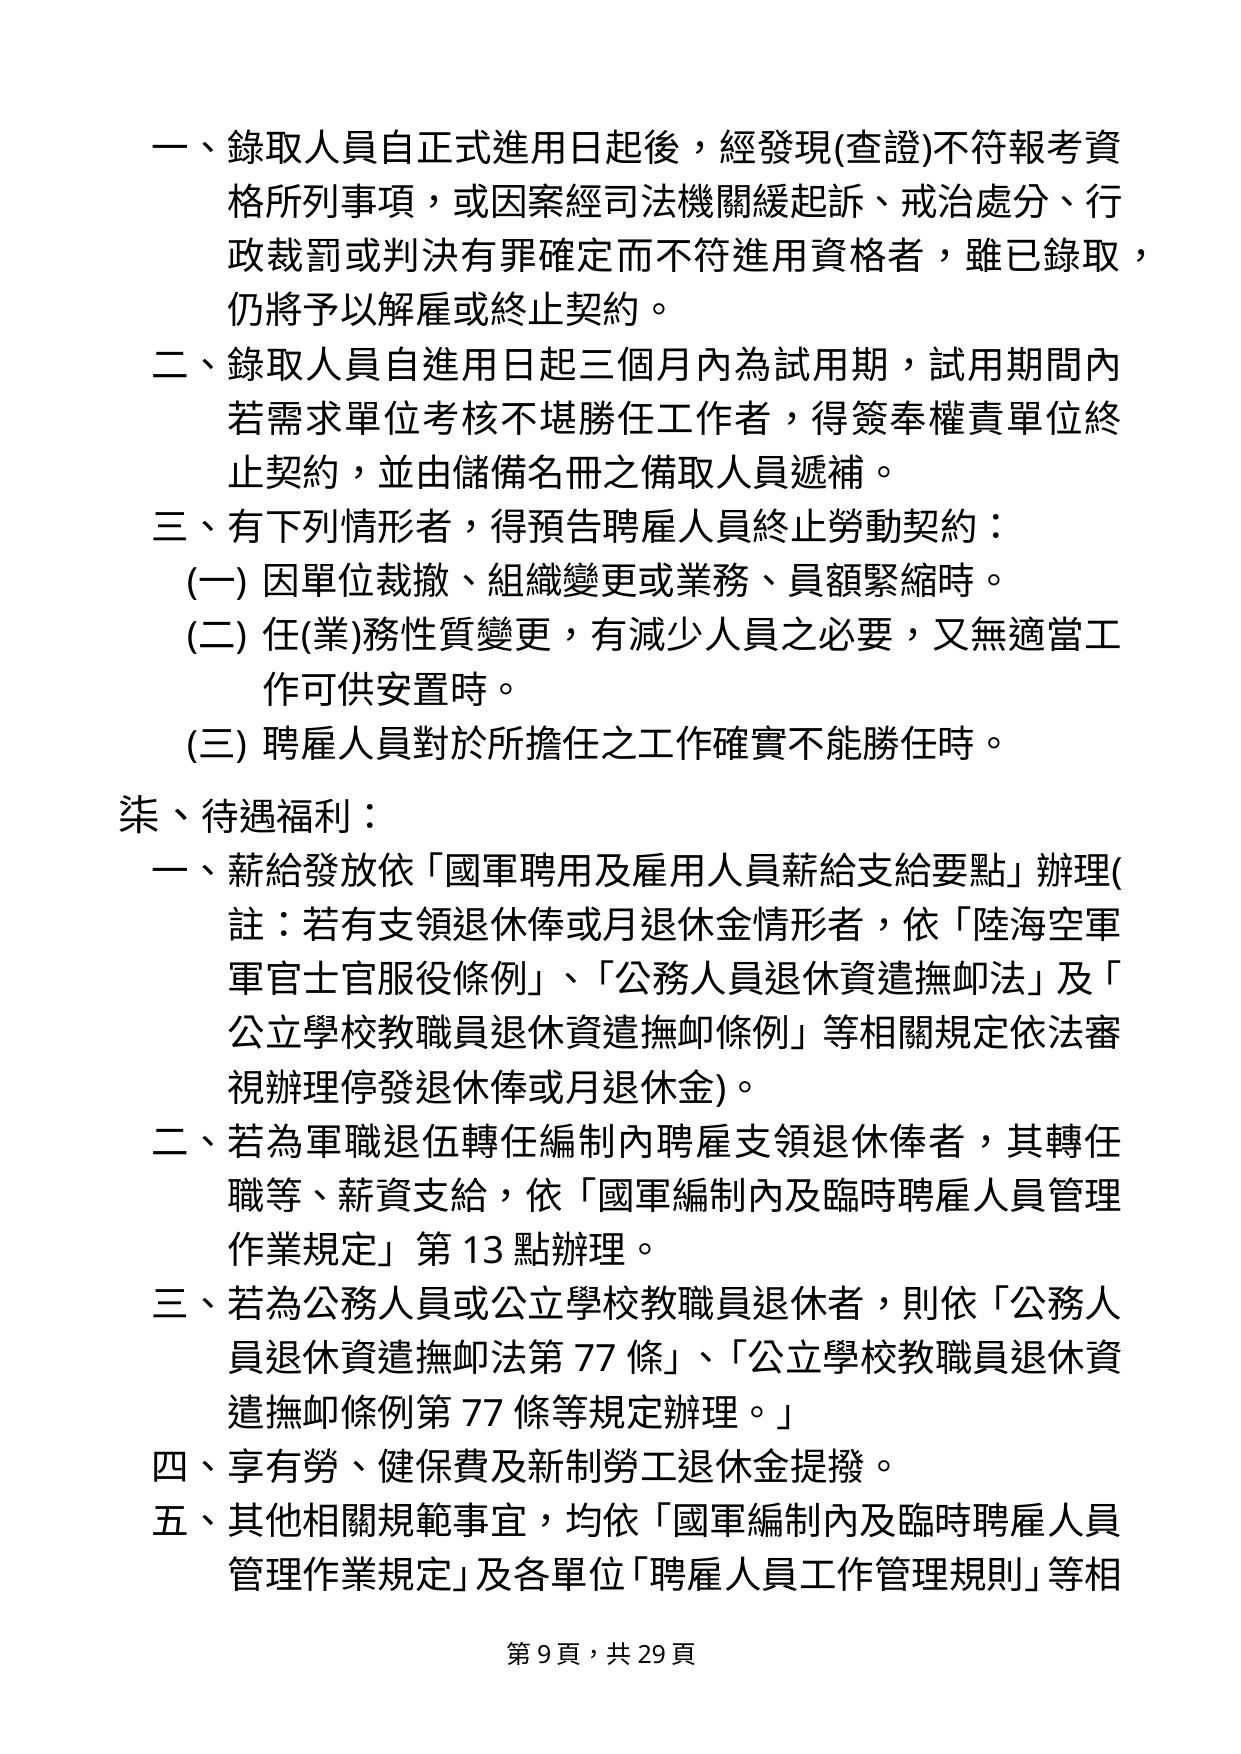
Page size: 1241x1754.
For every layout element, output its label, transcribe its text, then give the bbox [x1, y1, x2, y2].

list 若為軍職退伍轉任編制內聘雇支領退休俸者，其轉任 職等、薪資支給，依「國軍編制內及臨時聘雇人員管理作業規定」第 13 點辦理。 [152, 1112, 1122, 1274]
list 聘雇人員對於所擔任之工作確實不能勝任時。 [187, 714, 1122, 768]
list 若為公務人員或公立學校教職員退休者，則依「公務人 員退休資遣撫卹法第 77 條」、「公立學校教職員退休資遣撫卹條例第 77 條等規定辦理。」 [152, 1274, 1122, 1437]
list 享有勞、健保費及新制勞工退休金提撥。 [152, 1437, 1122, 1491]
list 薪給發放依「國軍聘用及雇用人員薪給支給要點」辦理(註：若有支領退休俸或月退休金情形者，依「陸海空軍軍官士官服役條例」、「公務人員退休資遣撫卹法」及「公立學校教職員退休資遣撫卹條例」等相關規定依法審視辦理停發退休俸或月退休金)。 [152, 841, 1122, 1112]
list 錄取人員自進用日起三個月內為試用期，試用期間內若需求單位考核不堪勝任工作者，得簽奉權責單位終止契約，並由儲備名冊之備取人員遞補。 [152, 335, 1122, 497]
list 錄取人員自正式進用日起後，經發現(查證)不符報考資格所列事項，或因案經司法機關緩起訴、戒治處分、行政裁罰或判決有罪確定而不符進用資格者，雖已錄取，仍將予以解雇或終止契約。 [152, 118, 1122, 335]
list 因單位裁撤、組織變更或業務、員額緊縮時。 [187, 551, 1122, 606]
list 其他相關規範事宜，均依「國軍編制內及臨時聘雇人員管理作業規定」及各單位「聘雇人員工作管理規則」等相 [152, 1491, 1122, 1599]
list 待遇福利： [118, 787, 1122, 841]
list 有下列情形者，得預告聘雇人員終止勞動契約： [152, 497, 1122, 551]
list 任(業)務性質變更，有減少人員之必要，又無適當工作可供安置時。 [187, 606, 1122, 714]
